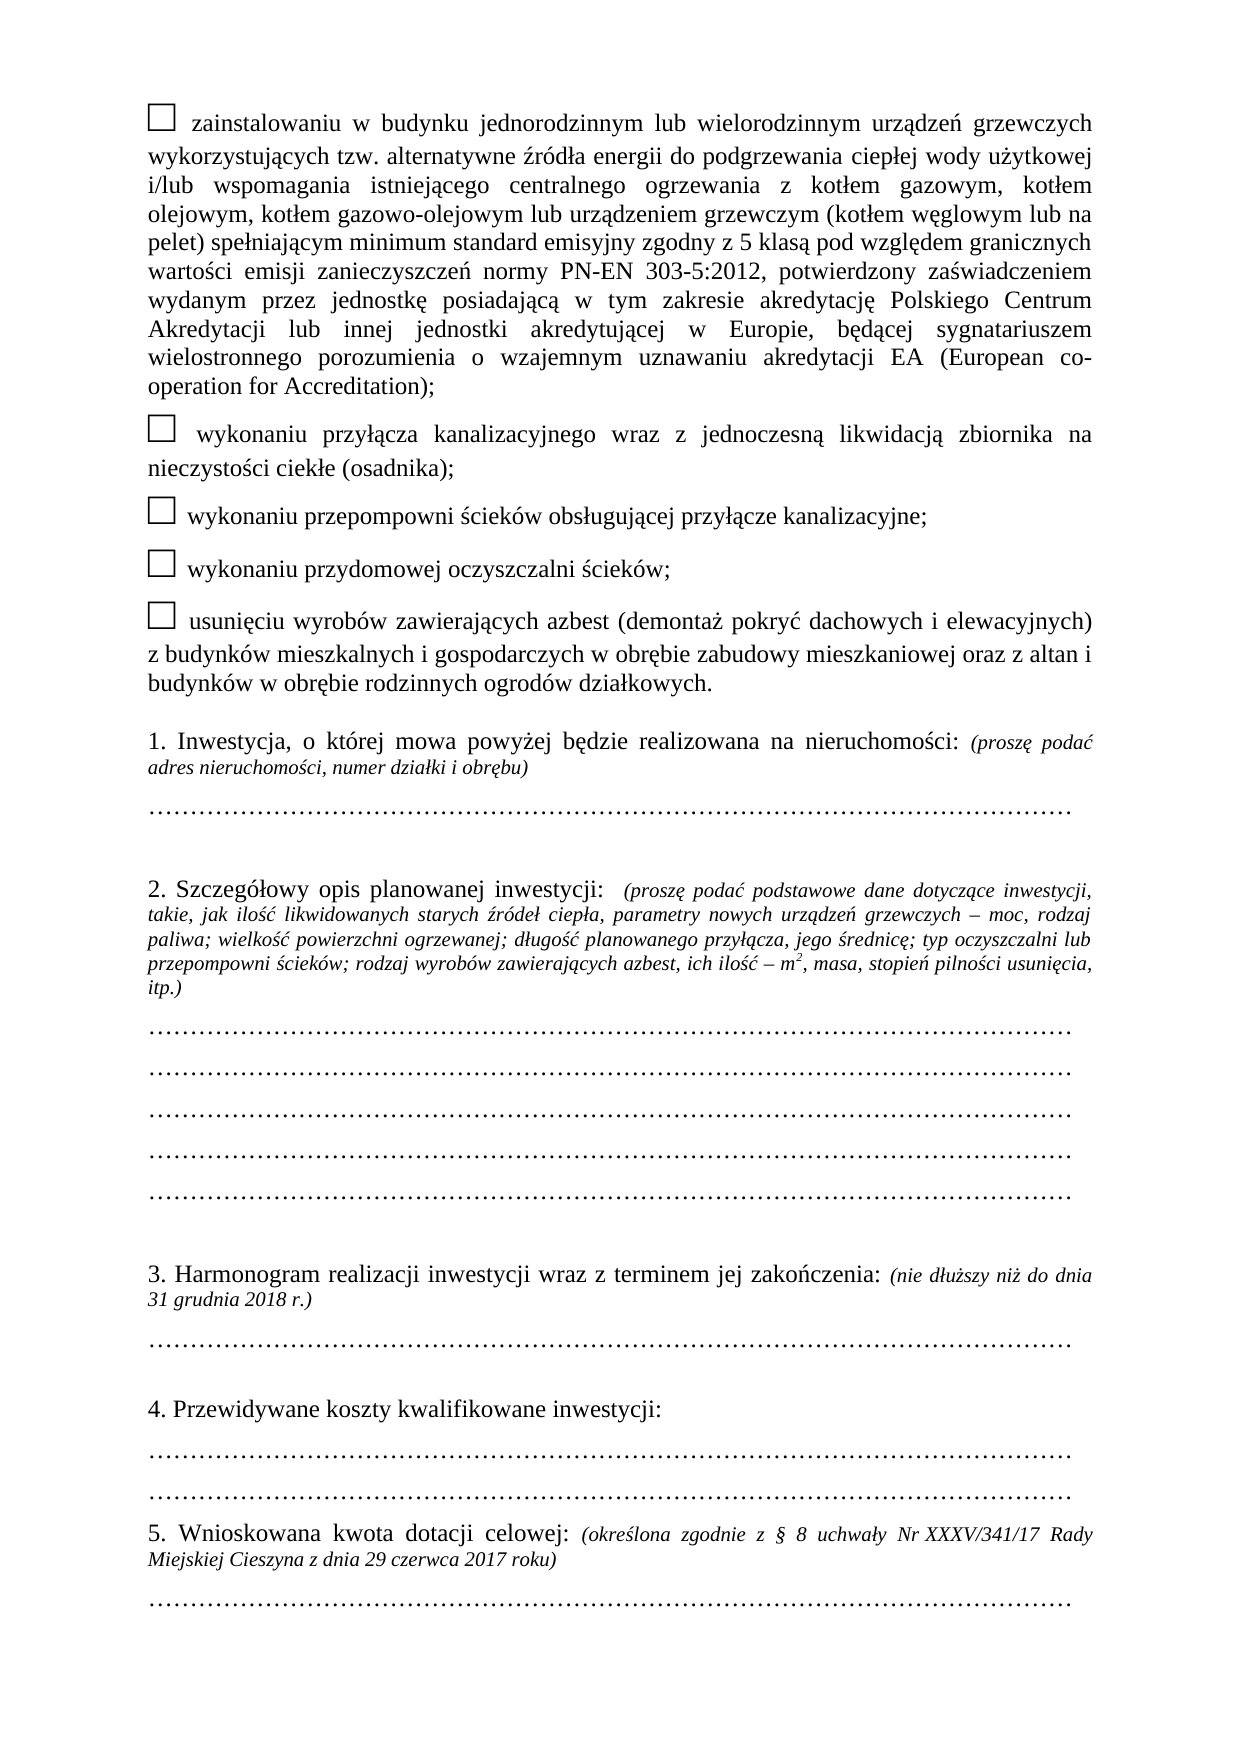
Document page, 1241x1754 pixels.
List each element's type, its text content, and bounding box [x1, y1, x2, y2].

text □ wykonaniu przydomowej oczyszczalni ścieków; [148, 534, 1093, 587]
text ………………………………………………………………………………………………… [148, 1135, 1093, 1164]
text ………………………………………………………………………………………………… [148, 1583, 1093, 1612]
text □ zainstalowaniu w budynku jednorodzinnym lub wielorodzinnym urządzeń grzewczych wykorzystujących tzw. alternatywne źródła energii do podgrzewania ciepłej wody użytkowej i/lub wspomagania istniejącego centralnego ogrzewania z kotłem gazowym, kotłem olejowym, kotłem gazowo-olejowym lub urządzeniem grzewczym (kotłem węglowym lub na pelet) spełniającym minimum standard emisyjny zgodny z 5 klasą pod względem granicznych wartości emisji zanieczyszczeń normy PN-EN 303-5:2012, potwierdzony zaświadczeniem wydanym przez jednostkę posiadającą w tym zakresie akredytację Polskiego Centrum Akredytacji lub innej jednostki akredytującej w Europie, będącej sygnatariuszem wielostronnego porozumienia o wzajemnym uznawaniu akredytacji EA (European co-operation for Accreditation); [148, 88, 1093, 400]
text ………………………………………………………………………………………………… [148, 1324, 1093, 1353]
text ………………………………………………………………………………………………… [148, 1011, 1093, 1040]
text 5. Wnioskowana kwota dotacji celowej: (określona zgodnie z § 8 uchwały Nr XXXV/341/17 Rady Miejskiej Cieszyna z dnia 29 czerwca 2017 roku) [148, 1518, 1093, 1571]
text 2. Szczegółowy opis planowanej inwestycji: (proszę podać podstawowe dane dotyczące inwestycji, takie, jak ilość likwidowanych starych źródeł ciepła, parametry nowych urządzeń grzewczych – moc, rodzaj paliwa; wielkość powierzchni ogrzewanej; długość planowanego przyłącza, jego średnicę; typ oczyszczalni lub przepompowni ścieków; rodzaj wyrobów zawierających azbest, ich ilość – m2, masa, stopień pilności usunięcia, itp.) [148, 874, 1093, 999]
text ………………………………………………………………………………………………… [148, 1435, 1093, 1464]
text ………………………………………………………………………………………………… [148, 1476, 1093, 1505]
text ………………………………………………………………………………………………… [148, 791, 1093, 820]
text ………………………………………………………………………………………………… [148, 1176, 1093, 1205]
text □ wykonaniu przyłącza kanalizacyjnego wraz z jednoczesną likwidacją zbiornika na nieczystości ciekłe (osadnika); [148, 400, 1093, 481]
text 1. Inwestycja, o której mowa powyżej będzie realizowana na nieruchomości: (proszę podać adres nieruchomości, numer działki i obrębu) [148, 726, 1093, 779]
text □ usunięciu wyrobów zawierających azbest (demontaż pokryć dachowych i elewacyjnych) z budynków mieszkalnych i gospodarczych w obrębie zabudowy mieszkaniowej oraz z altan i budynków w obrębie rodzinnych ogrodów działkowych. [148, 587, 1093, 697]
text ………………………………………………………………………………………………… [148, 1052, 1093, 1081]
text ………………………………………………………………………………………………… [148, 1094, 1093, 1122]
text 3. Harmonogram realizacji inwestycji wraz z terminem jej zakończenia: (nie dłuższy niż do dnia 31 grudnia 2018 r.) [148, 1259, 1093, 1311]
text 4. Przewidywane koszty kwalifikowane inwestycji: [148, 1394, 1093, 1423]
text □ wykonaniu przepompowni ścieków obsługującej przyłącze kanalizacyjne; [148, 481, 1093, 534]
